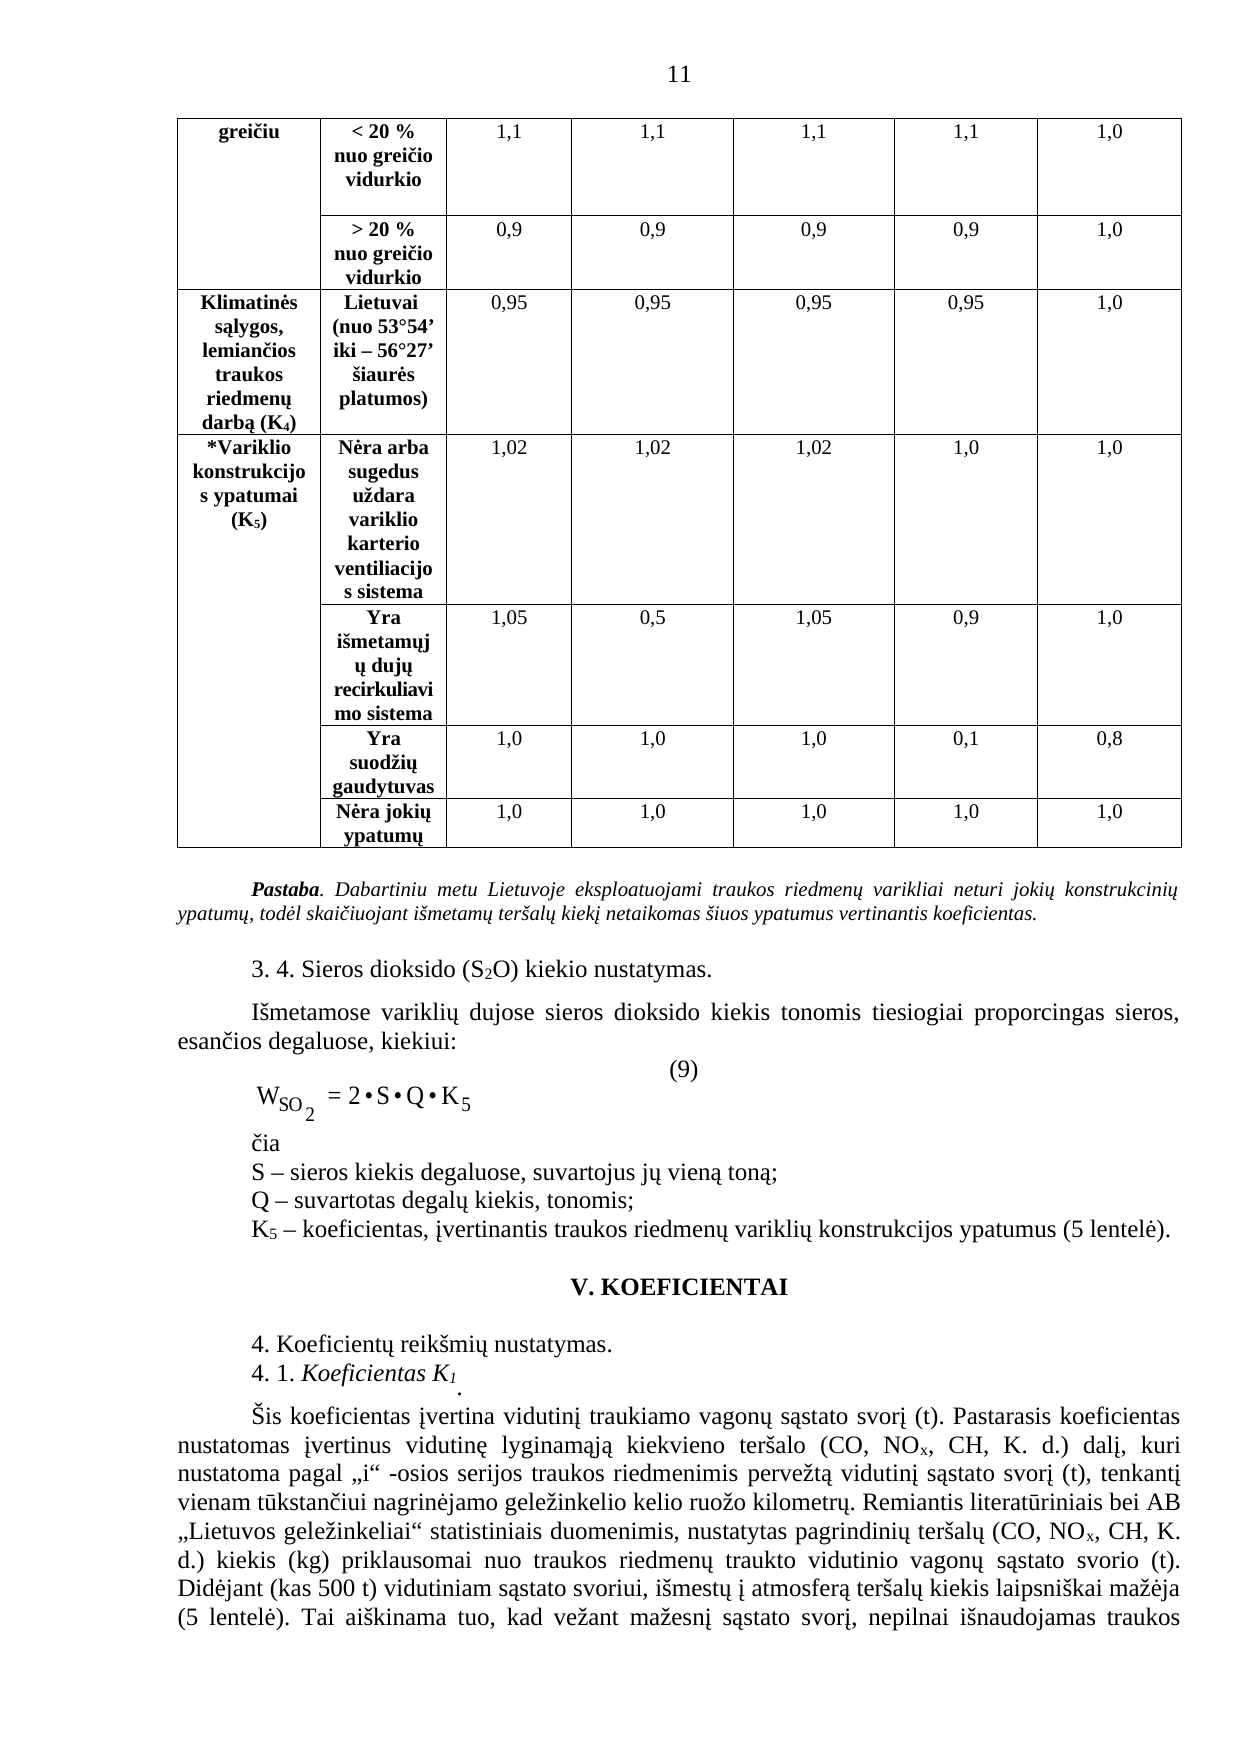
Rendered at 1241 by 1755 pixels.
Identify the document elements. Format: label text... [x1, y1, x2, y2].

table_cell 1,02 [447, 435, 571, 603]
table_cell 1,0 [572, 799, 733, 847]
table_cell Yra suodžių gaudytuvas [321, 726, 446, 798]
table_cell 0,95 [447, 290, 571, 434]
table_cell 1,1 [895, 119, 1037, 215]
text K5 – koeficientas, įvertinantis traukos riedmenų variklių konstrukcijos ypatumus (5 lentelė). [177, 1214, 1181, 1243]
table_cell 1,02 [572, 435, 733, 603]
table_cell 1,0 [572, 726, 733, 798]
table_cell 1,05 [734, 605, 894, 725]
table_cell greičiu [178, 119, 320, 289]
table_cell 0,95 [572, 290, 733, 434]
table_cell 0,5 [572, 605, 733, 725]
text čia [177, 1128, 1181, 1157]
text Šis koeficientas įvertina vidutinį traukiamo vagonų sąstato svorį (t). Pastarasis koeficientas nustatomas įvertinus vidutinę lyginamąją kiekvieno teršalo (CO, NOx, CH, K. d.) dalį, kuri nustatoma pagal „i“ -osios serijos traukos riedmenimis pervežtą vidutinį sąstato svorį (t), tenkantį vienam tūkstančiui nagrinėjamo geležinkelio kelio ruožo kilometrų. Remiantis literatūriniais bei AB „Lietuvos geležinkeliai“ statistiniais duomenimis, nustatytas pagrindinių teršalų (CO, NOx, CH, K. d.) kiekis (kg) priklausomai nuo traukos riedmenų traukto vidutinio vagonų sąstato svorio (t). Didėjant (kas 500 t) vidutiniam sąstato svoriui, išmestų į atmosferą teršalų kiekis laipsniškai mažėja (5 lentelė). Tai aiškinama tuo, kad vežant mažesnį sąstato svorį, nepilnai išnaudojamas traukos [177, 1401, 1181, 1631]
table_cell 0,9 [447, 216, 571, 289]
table_cell 0,95 [895, 290, 1037, 434]
table_cell 1,05 [447, 605, 571, 725]
text Išmetamose variklių dujose sieros dioksido kiekis tonomis tiesiogiai proporcingas sieros, esančios degaluose, kiekiui: [177, 997, 1181, 1054]
table_cell Yra išmetamųjų dujų recirkuliavimo sistema [321, 605, 446, 725]
table_cell Lietuvai (nuo 53°54’ iki – 56°27’ šiaurės platumos) [321, 290, 446, 434]
text Pastaba. Dabartiniu metu Lietuvoje eksploatuojami traukos riedmenų varikliai neturi jokių konstrukcinių ypatumų, todėl skaičiuojant išmetamų teršalų kiekį netaikomas šiuos ypatumus vertinantis koeficientas. [177, 877, 1181, 925]
table_cell 1,0 [734, 726, 894, 798]
table_cell > 20 % nuo greičio vidurkio [321, 216, 446, 289]
text Q – suvartotas degalų kiekis, tonomis; [177, 1185, 1181, 1214]
text (9) [177, 1054, 1181, 1128]
table_cell 1,0 [1038, 216, 1181, 289]
table_cell 1,1 [572, 119, 733, 215]
text 4. Koeficientų reikšmių nustatymas. [177, 1329, 1181, 1358]
table_cell 1,0 [895, 799, 1037, 847]
table_cell 1,0 [447, 726, 571, 798]
table_cell *Variklio konstrukcijos ypatumai (K5) [178, 435, 320, 847]
table_cell 1,02 [734, 435, 894, 603]
table_cell < 20 % nuo greičio vidurkio [321, 119, 446, 215]
text V. KOEFICIENTAI [177, 1272, 1181, 1300]
text S – sieros kiekis degaluose, suvartojus jų vieną toną; [177, 1157, 1181, 1185]
text 3. 4. Sieros dioksido (S2O) kiekio nustatymas. [177, 954, 1181, 997]
table_cell 0,9 [572, 216, 733, 289]
table_cell 1,1 [447, 119, 571, 215]
table_cell Nėra jokių ypatumų [321, 799, 446, 847]
table_cell 1,0 [895, 435, 1037, 603]
table_cell 1,0 [1038, 290, 1181, 434]
table_cell 0,1 [895, 726, 1037, 798]
table_cell 1,0 [1038, 435, 1181, 603]
table_cell Klimatinės sąlygos, lemiančios traukos riedmenų darbą (K4) [178, 290, 320, 434]
table_cell 1,0 [1038, 605, 1181, 725]
table_cell 0,8 [1038, 726, 1181, 798]
table_cell 0,9 [895, 216, 1037, 289]
table_cell 0,95 [734, 290, 894, 434]
table_cell 0,9 [895, 605, 1037, 725]
table_cell 1,0 [447, 799, 571, 847]
text 4. 1. koeficientas K1. [177, 1358, 1181, 1401]
table_cell 1,0 [734, 799, 894, 847]
table_cell 1,1 [734, 119, 894, 215]
table_cell 1,0 [1038, 119, 1181, 215]
table_cell 1,0 [1038, 799, 1181, 847]
table_cell Nėra arba sugedus uždara variklio karterio ventiliacijos sistema [321, 435, 446, 603]
table_cell 0,9 [734, 216, 894, 289]
